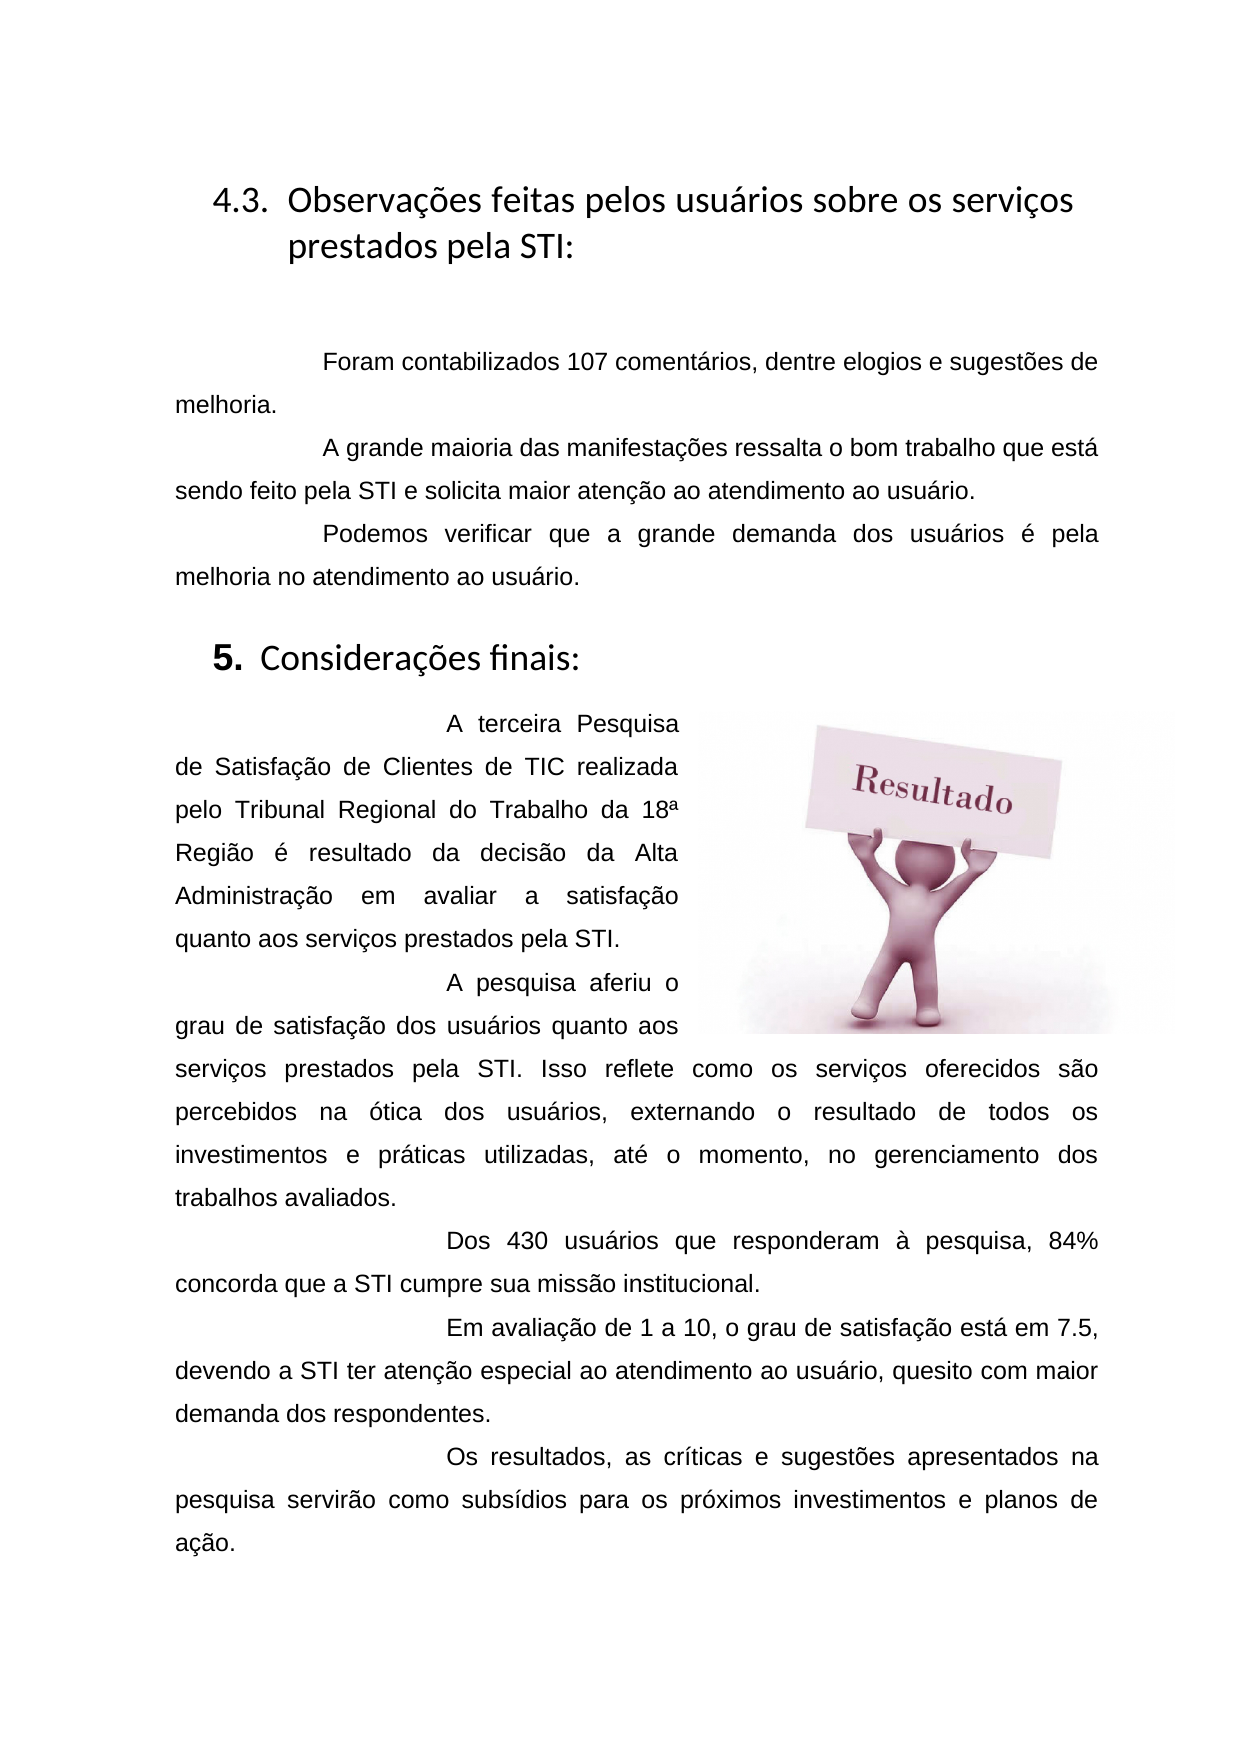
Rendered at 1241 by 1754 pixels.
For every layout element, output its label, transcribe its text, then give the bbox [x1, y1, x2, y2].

list Considerações finais: [212, 634, 1075, 680]
text A grande maioria das manifestações ressalta o bom trabalho que está sendo feito pela STI e solicita maior atenção ao atendimento ao usuário. [175, 433, 1100, 505]
text Os resultados, as críticas e sugestões apresentados na pesquisa servirão como subsídios para os próximos investimentos e planos de ação. [175, 1442, 1100, 1557]
text A terceira Pesquisa de Satisfação de Clientes de TIC realizada pelo Tribunal Regional do Trabalho da 18ª Região é resultado da decisão da Alta Administração em avaliar a satisfação quanto aos serviços prestados pela STI. [175, 709, 1100, 953]
text A pesquisa aferiu o grau de satisfação dos usuários quanto aos serviços prestados pela STI. Isso reflete como os serviços oferecidos são percebidos na ótica dos usuários, externando o resultado de todos os investimentos e práticas utilizadas, até o momento, no gerenciamento dos trabalhos avaliados. [175, 967, 1100, 1212]
picture [698, 711, 1175, 1035]
text Dos 430 usuários que responderam à pesquisa, 84% concorda que a STI cumpre sua missão institucional. [175, 1226, 1100, 1298]
text Foram contabilizados 107 comentários, dentre elogios e sugestões de melhoria. [175, 347, 1100, 418]
list Observações feitas pelos usuários sobre os serviços prestados pela STI: [212, 176, 1075, 268]
text Em avaliação de 1 a 10, o grau de satisfação está em 7.5, devendo a STI ter atenção especial ao atendimento ao usuário, quesito com maior demanda dos respondentes. [175, 1312, 1100, 1427]
text Podemos verificar que a grande demanda dos usuários é pela melhoria no atendimento ao usuário. [175, 519, 1100, 591]
